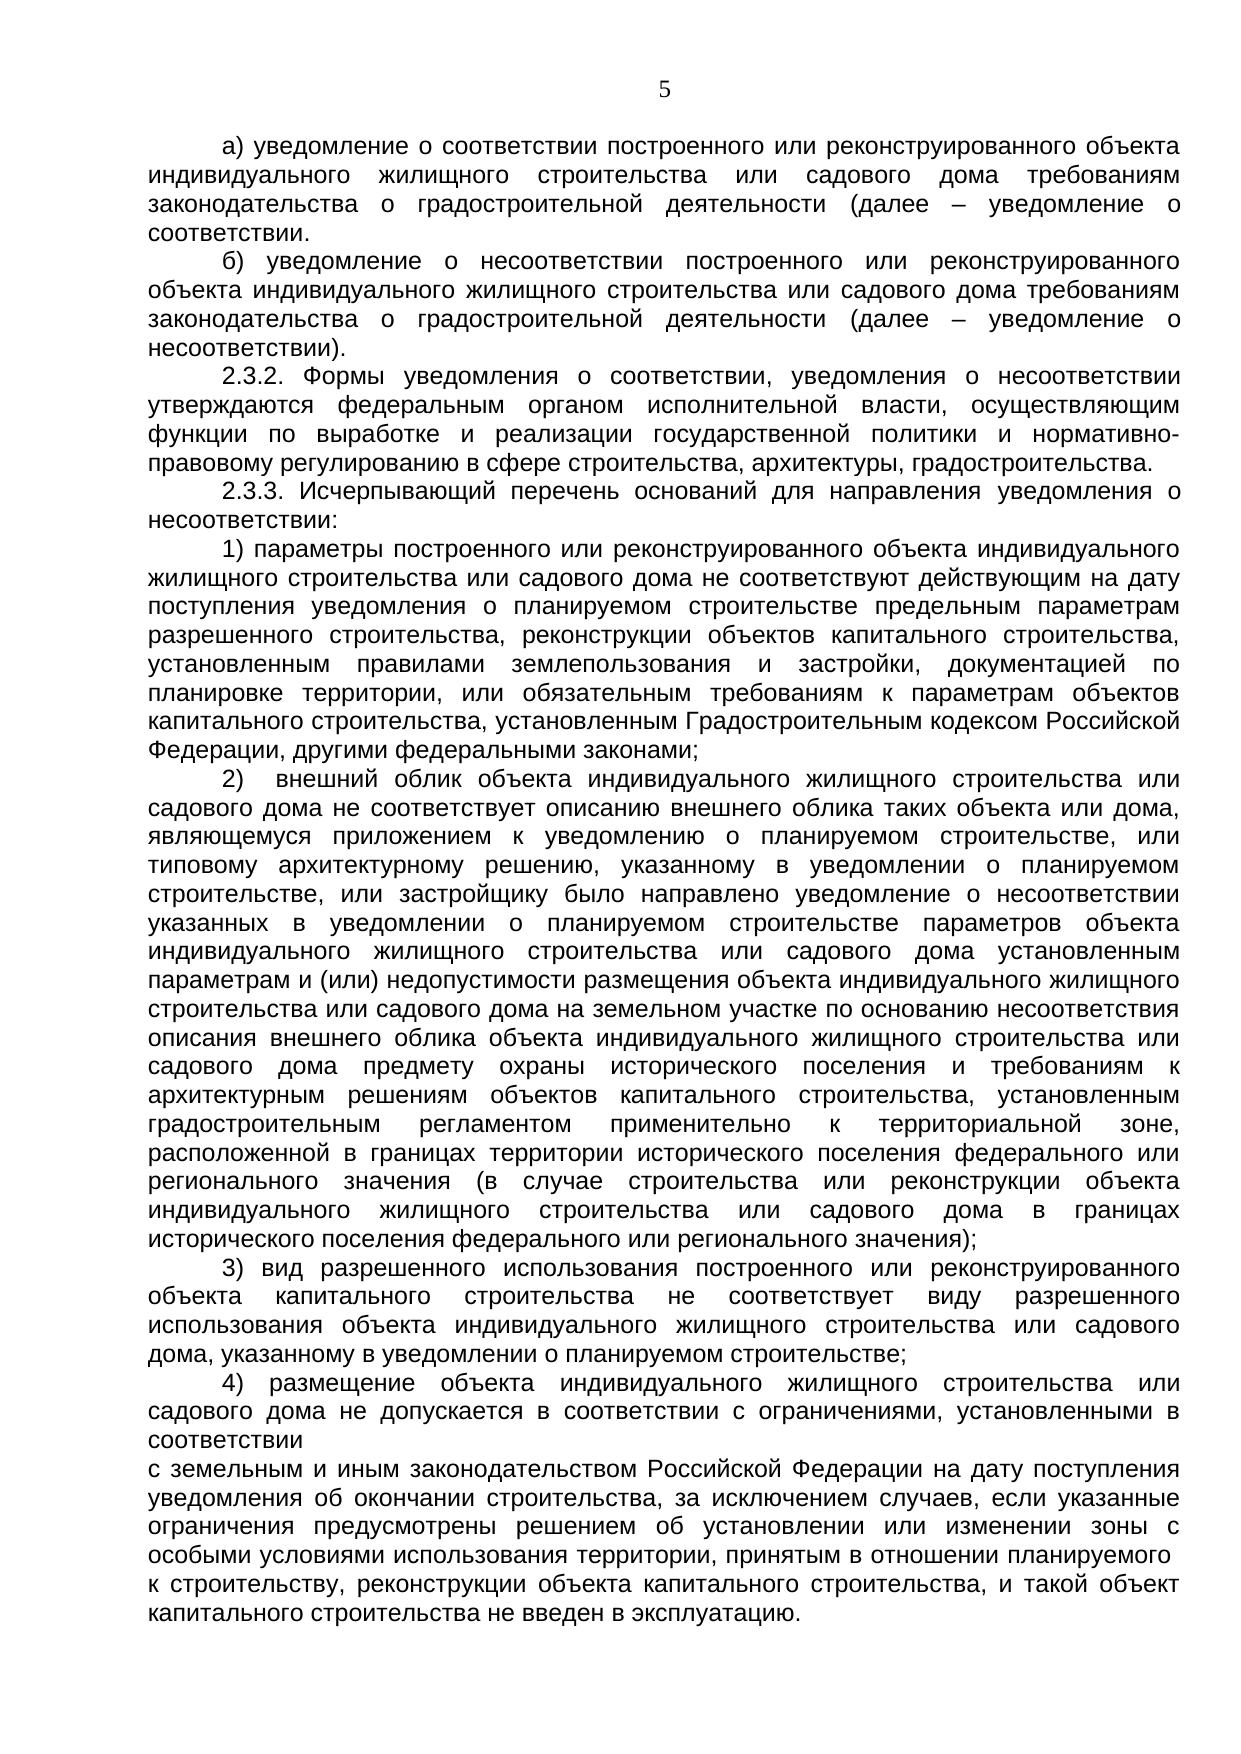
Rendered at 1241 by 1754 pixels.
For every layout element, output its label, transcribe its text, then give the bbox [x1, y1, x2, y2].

text б) уведомление о несоответствии построенного или реконструированного объекта индивидуального жилищного строительства или садового дома требованиям законодательства о градостроительной деятельности (далее – уведомление о несоответствии). [148, 246, 1181, 361]
text 1) параметры построенного или реконструированного объекта индивидуального жилищного строительства или садового дома не соответствуют действующим на дату поступления уведомления о планируемом строительстве предельным параметрам разрешенного строительства, реконструкции объектов капитального строительства, установленным правилами землепользования и застройки, документацией по планировке территории, или обязательным требованиям к параметрам объектов капитального строительства, установленным Градостроительным кодексом Российской Федерации, другими федеральными законами; [148, 534, 1181, 764]
text 2) внешний облик объекта индивидуального жилищного строительства или садового дома не соответствует описанию внешнего облика таких объекта или дома, являющемуся приложением к уведомлению о планируемом строительстве, или типовому архитектурному решению, указанному в уведомлении о планируемом строительстве, или застройщику было направлено уведомление о несоответствии указанных в уведомлении о планируемом строительстве параметров объекта индивидуального жилищного строительства или садового дома установленным параметрам и (или) недопустимости размещения объекта индивидуального жилищного строительства или садового дома на земельном участке по основанию несоответствия описания внешнего облика объекта индивидуального жилищного строительства или садового дома предмету охраны исторического поселения и требованиям к архитектурным решениям объектов капитального строительства, установленным градостроительным регламентом применительно к территориальной зоне, расположенной в границах территории исторического поселения федерального или регионального значения (в случае строительства или реконструкции объекта индивидуального жилищного строительства или садового дома в границах исторического поселения федерального или регионального значения); [148, 764, 1181, 1253]
text 2.3.2. Формы уведомления о соответствии, уведомления о несоответствии утверждаются федеральным органом исполнительной власти, осуществляющим функции по выработке и реализации государственной политики и нормативно-правовому регулированию в сфере строительства, архитектуры, градостроительства. [148, 361, 1181, 476]
text а) уведомление о соответствии построенного или реконструированного объекта индивидуального жилищного строительства или садового дома требованиям законодательства о градостроительной деятельности (далее – уведомление о соответствии. [148, 131, 1181, 246]
text 2.3.3. Исчерпывающий перечень оснований для направления уведомления о несоответствии: [148, 476, 1181, 534]
text 3) вид разрешенного использования построенного или реконструированного объекта капитального строительства не соответствует виду разрешенного использования объекта индивидуального жилищного строительства или садового дома, указанному в уведомлении о планируемом строительстве; [148, 1253, 1181, 1368]
text 4) размещение объекта индивидуального жилищного строительства или садового дома не допускается в соответствии с ограничениями, установленными в соответствии с земельным и иным законодательством Российской Федерации на дату поступления уведомления об окончании строительства, за исключением случаев, если указанные ограничения предусмотрены решением об установлении или изменении зоны с особыми условиями использования территории, принятым в отношении планируемого к строительству, реконструкции объекта капитального строительства, и такой объект капитального строительства не введен в эксплуатацию. [148, 1368, 1181, 1626]
